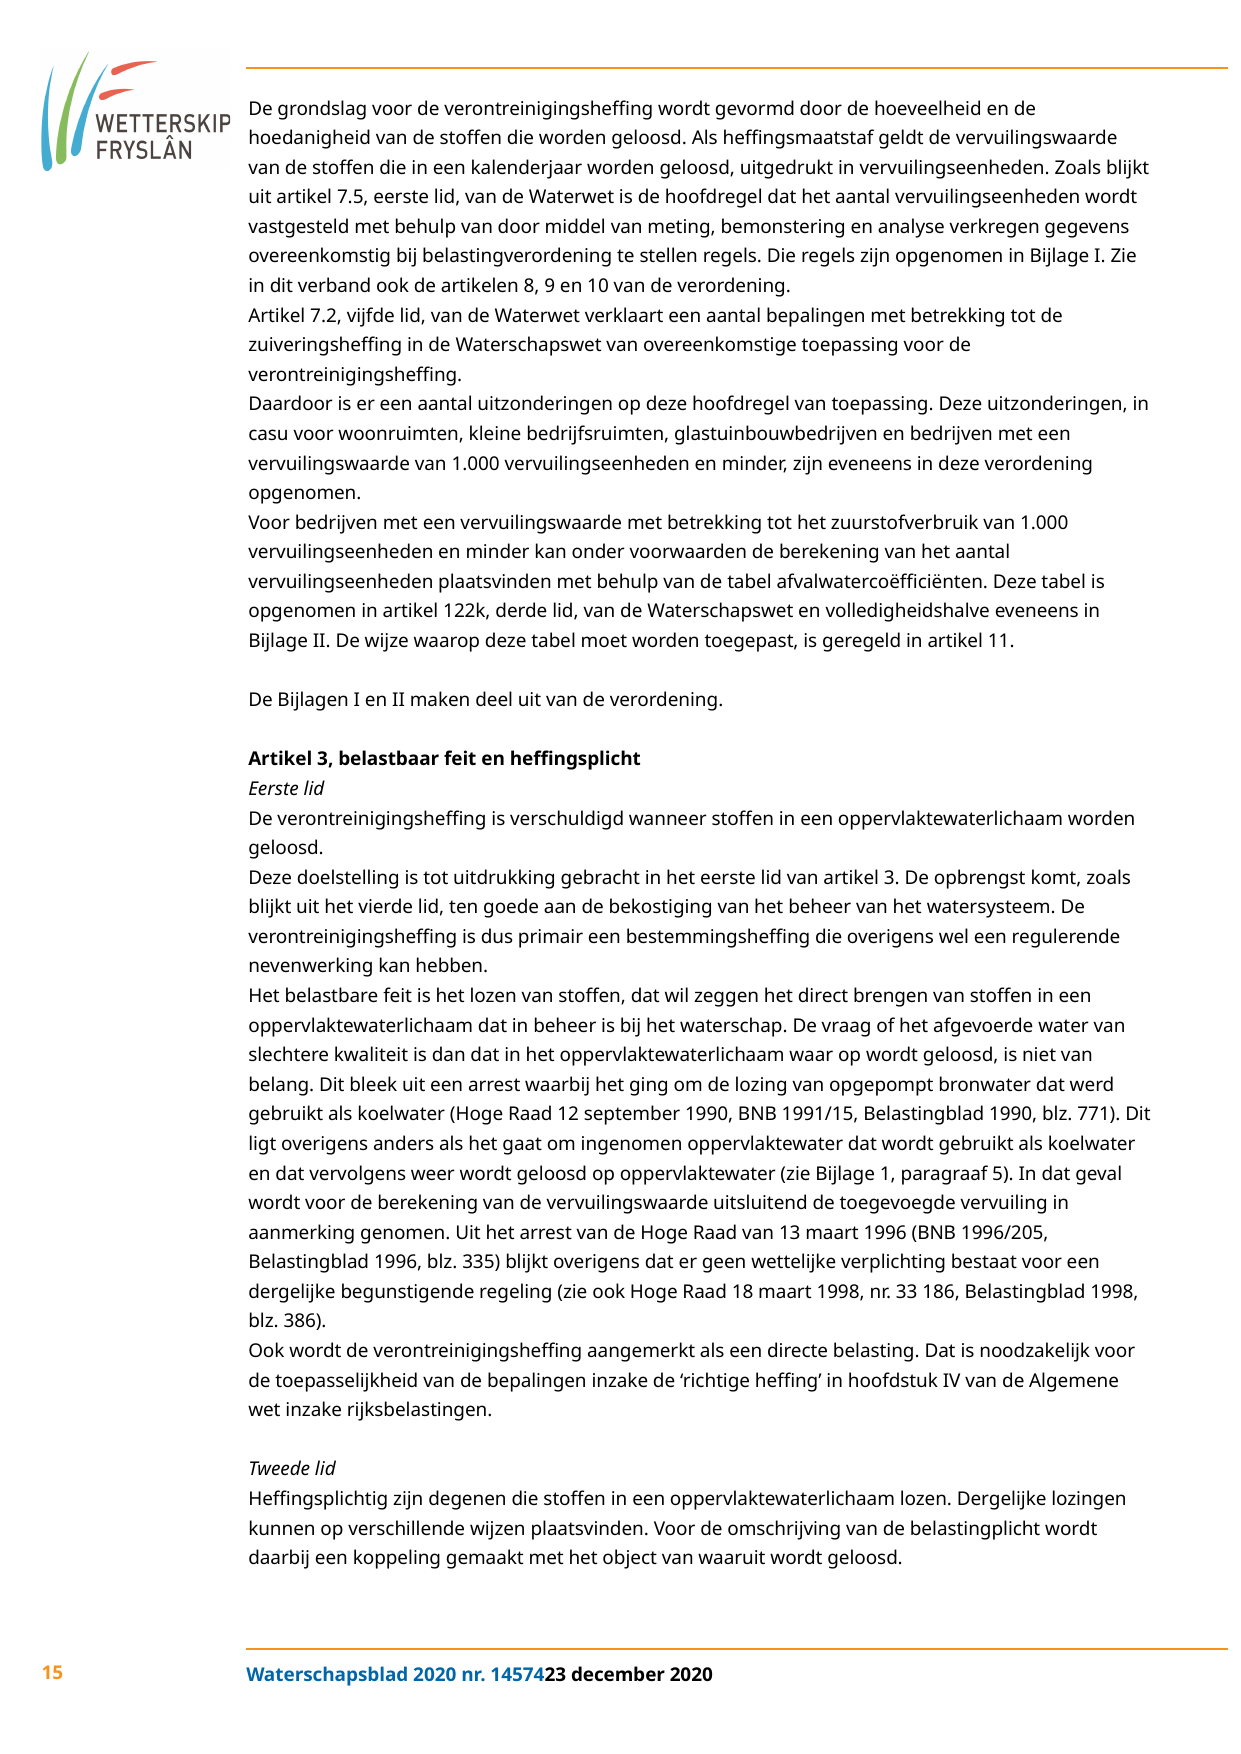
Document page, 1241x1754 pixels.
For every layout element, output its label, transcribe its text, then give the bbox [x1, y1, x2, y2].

text Tweede lid [248, 1456, 1152, 1481]
text Eerste lid [248, 775, 1152, 801]
text Artikel 3, belastbaar feit en heffingsplicht [248, 746, 1152, 771]
text De grondslag voor de verontreinigingsheffing wordt gevormd door de hoeveelheid en de hoedanigheid van de stoffen die worden geloosd. Als heffingsmaatstaf geldt de vervuilingswaarde van de stoffen die in een kalenderjaar worden geloosd, uitgedrukt in vervuilingseenheden. Zoals blijkt uit artikel 7.5, eerste lid, van de Waterwet is de hoofdregel dat het aantal vervuilingseenheden wordt vastgesteld met behulp van door middel van meting, bemonstering en analyse verkregen gegevens overeenkomstig bij belastingverordening te stellen regels. Die regels zijn opgenomen in Bijlage I. Zie in dit verband ook de artikelen 8, 9 en 10 van de verordening. [248, 95, 1152, 298]
text Het belastbare feit is het lozen van stoffen, dat wil zeggen het direct brengen van stoffen in een oppervlaktewaterlichaam dat in beheer is bij het waterschap. De vraag of het afgevoerde water van slechtere kwaliteit is dan dat in het oppervlaktewaterlichaam waar op wordt geloosd, is niet van belang. Dit bleek uit een arrest waarbij het ging om de lozing van opgepompt bronwater dat werd gebruikt als koelwater (Hoge Raad 12 september 1990, BNB 1991/15, Belastingblad 1990, blz. 771). Dit ligt overigens anders als het gaat om ingenomen oppervlaktewater dat wordt gebruikt als koelwater en dat vervolgens weer wordt geloosd op oppervlaktewater (zie Bijlage 1, paragraaf 5). In dat geval wordt voor de berekening van de vervuilingswaarde uitsluitend de toegevoegde vervuiling in aanmerking genomen. Uit het arrest van de Hoge Raad van 13 maart 1996 (BNB 1996/205, Belastingblad 1996, blz. 335) blijkt overigens dat er geen wettelijke verplichting bestaat voor een dergelijke begunstigende regeling (zie ook Hoge Raad 18 maart 1998, nr. 33 186, Belastingblad 1998, blz. 386). [248, 982, 1152, 1333]
text De Bijlagen I en II maken deel uit van de verordening. [248, 686, 1152, 712]
text Heffingsplichtig zijn degenen die stoffen in een oppervlaktewaterlichaam lozen. Dergelijke lozingen kunnen op verschillende wijzen plaatsvinden. Voor de omschrijving van de belastingplicht wordt daarbij een koppeling gemaakt met het object van waaruit wordt geloosd. [248, 1485, 1152, 1570]
text Artikel 7.2, vijfde lid, van de Waterwet verklaart een aantal bepalingen met betrekking tot de zuiveringsheffing in de Waterschapswet van overeenkomstige toepassing voor de verontreinigingsheffing. [248, 302, 1152, 387]
text Voor bedrijven met een vervuilingswaarde met betrekking tot het zuurstofverbruik van 1.000 vervuilingseenheden en minder kan onder voorwaarden de berekening van het aantal vervuilingseenheden plaatsvinden met behulp van de tabel afvalwatercoëfficiënten. Deze tabel is opgenomen in artikel 122k, derde lid, van de Waterschapswet en volledigheidshalve eveneens in Bijlage II. De wijze waarop deze tabel moet worden toegepast, is geregeld in artikel 11. [248, 509, 1152, 653]
text Daardoor is er een aantal uitzonderingen op deze hoofdregel van toepassing. Deze uitzonderingen, in casu voor woonruimten, kleine bedrijfsruimten, glastuinbouwbedrijven en bedrijven met een vervuilingswaarde van 1.000 vervuilingseenheden en minder, zijn eveneens in deze verordening opgenomen. [248, 391, 1152, 505]
text Ook wordt de verontreinigingsheffing aangemerkt als een directe belasting. Dat is noodzakelijk voor de toepasselijkheid van de bepalingen inzake de ‘richtige heffing’ in hoofdstuk IV van de Algemene wet inzake rijksbelastingen. [248, 1337, 1152, 1422]
text Deze doelstelling is tot uitdrukking gebracht in het eerste lid van artikel 3. De opbrengst komt, zoals blijkt uit het vierde lid, ten goede aan de bekostiging van het beheer van het watersysteem. De verontreinigingsheffing is dus primair een bestemmingsheffing die overigens wel een regulerende nevenwerking kan hebben. [248, 864, 1152, 978]
picture [41, 47, 231, 172]
text De verontreinigingsheffing is verschuldigd wanneer stoffen in een oppervlaktewaterlichaam worden geloosd. [248, 805, 1152, 860]
